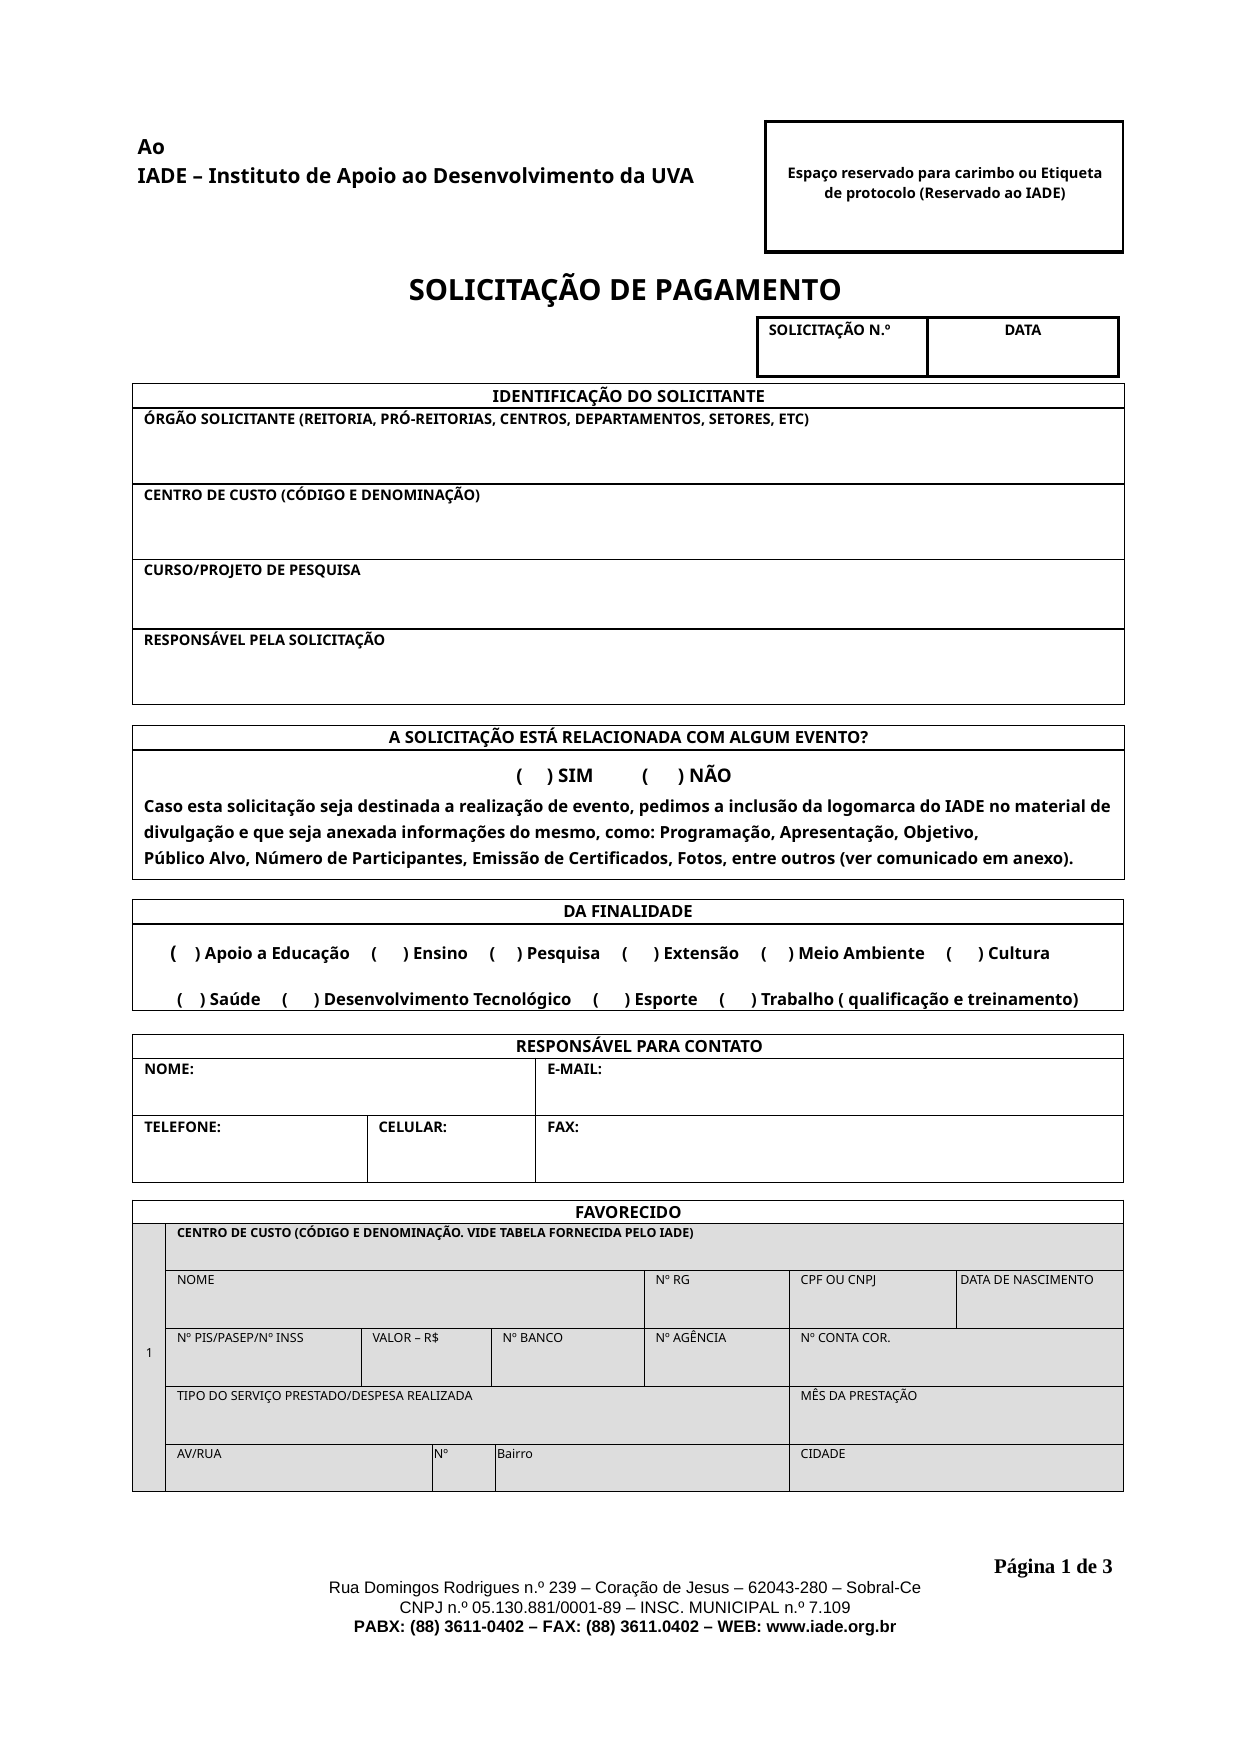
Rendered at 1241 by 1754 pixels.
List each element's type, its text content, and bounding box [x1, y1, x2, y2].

table_cell CENTRO DE CUSTO (CÓDIGO E DENOMINAÇÃO. VIDE TABELA FORNECIDA PELO IADE) [166, 1224, 1123, 1270]
table_cell TIPO DO SERVIÇO PRESTADO/DESPESA REALIZADA [166, 1387, 789, 1444]
text SOLICITAÇÃO DE PAGAMENTO [137, 269, 1112, 308]
table_header DA FINALIDADE [133, 900, 1123, 923]
table_cell NOME: [133, 1059, 535, 1115]
table_header IDENTIFICAÇÃO DO SOLICITANTE [133, 384, 1124, 407]
table_header DATA [929, 319, 1117, 375]
table_cell ÓRGÃO SOLICITANTE (REITORIA, PRÓ-REITORIAS, CENTROS, DEPARTAMENTOS, SETORES, ETC) [133, 409, 1124, 483]
table_header Espaço reservado para carimbo ou Etiqueta de protocolo (Reservado ao IADE) [767, 123, 1122, 250]
table_cell Nº PIS/PASEP/Nº INSS [166, 1329, 361, 1386]
table_cell TELEFONE: [133, 1116, 367, 1182]
table_header SOLICITAÇÃO N.º [759, 319, 926, 375]
table_cell CIDADE [790, 1445, 1123, 1491]
table_cell CPF OU CNPJ [790, 1271, 956, 1328]
table_cell E-MAIL: [536, 1059, 1123, 1115]
table_cell CURSO/PROJETO DE PESQUISA [133, 560, 1124, 628]
table_cell RESPONSÁVEL PELA SOLICITAÇÃO [133, 630, 1124, 704]
table_cell Nº BANCO [492, 1329, 644, 1386]
table_cell DATA DE NASCIMENTO [957, 1271, 1123, 1328]
table_cell VALOR – R$ [362, 1329, 491, 1386]
table_cell MÊS DA PRESTAÇÃO [790, 1387, 1123, 1444]
table_header A SOLICITAÇÃO ESTÁ RELACIONADA COM ALGUM EVENTO? [133, 726, 1124, 749]
table_header FAVORECIDO [133, 1201, 1123, 1223]
table_cell AV/RUA [166, 1445, 432, 1491]
text Ao [137, 132, 735, 161]
table_cell CENTRO DE CUSTO (CÓDIGO E DENOMINAÇÃO) [133, 485, 1124, 559]
text IADE – Instituto de Apoio ao Desenvolvimento da UVA [137, 161, 735, 189]
table_cell FAX: [536, 1116, 1123, 1182]
table_cell Nº RG [645, 1271, 789, 1328]
table_cell ( ) SIM ( ) NÃO Caso esta solicitação seja destinada a realização de evento, pedimos a inclusão da logomarca do IADE no material de divulgação e que seja anexada informações do mesmo, como: Programação, Apresentação, Objetivo, Público Alvo, Número de Participantes, Emissão de Certificados, Fotos, entre outros (ver comunicado em anexo). [133, 751, 1124, 879]
table_cell Nº [433, 1445, 495, 1491]
table_cell NOME [166, 1271, 644, 1328]
table_cell 1 [133, 1224, 165, 1491]
table_cell Nº AGÊNCIA [645, 1329, 789, 1386]
table_cell ( ) Apoio a Educação ( ) Ensino ( ) Pesquisa ( ) Extensão ( ) Meio Ambiente ( ) Cultura ( ) Saúde ( ) Desenvolvimento Tecnológico ( ) Esporte ( ) Trabalho ( qualificação e treinamento) [133, 925, 1123, 1010]
table_header [740, 120, 764, 250]
table_cell Bairro [496, 1445, 789, 1491]
table_header RESPONSÁVEL PARA CONTATO [133, 1035, 1123, 1057]
table_cell Nº CONTA COR. [790, 1329, 1123, 1386]
table_cell CELULAR: [368, 1116, 535, 1182]
